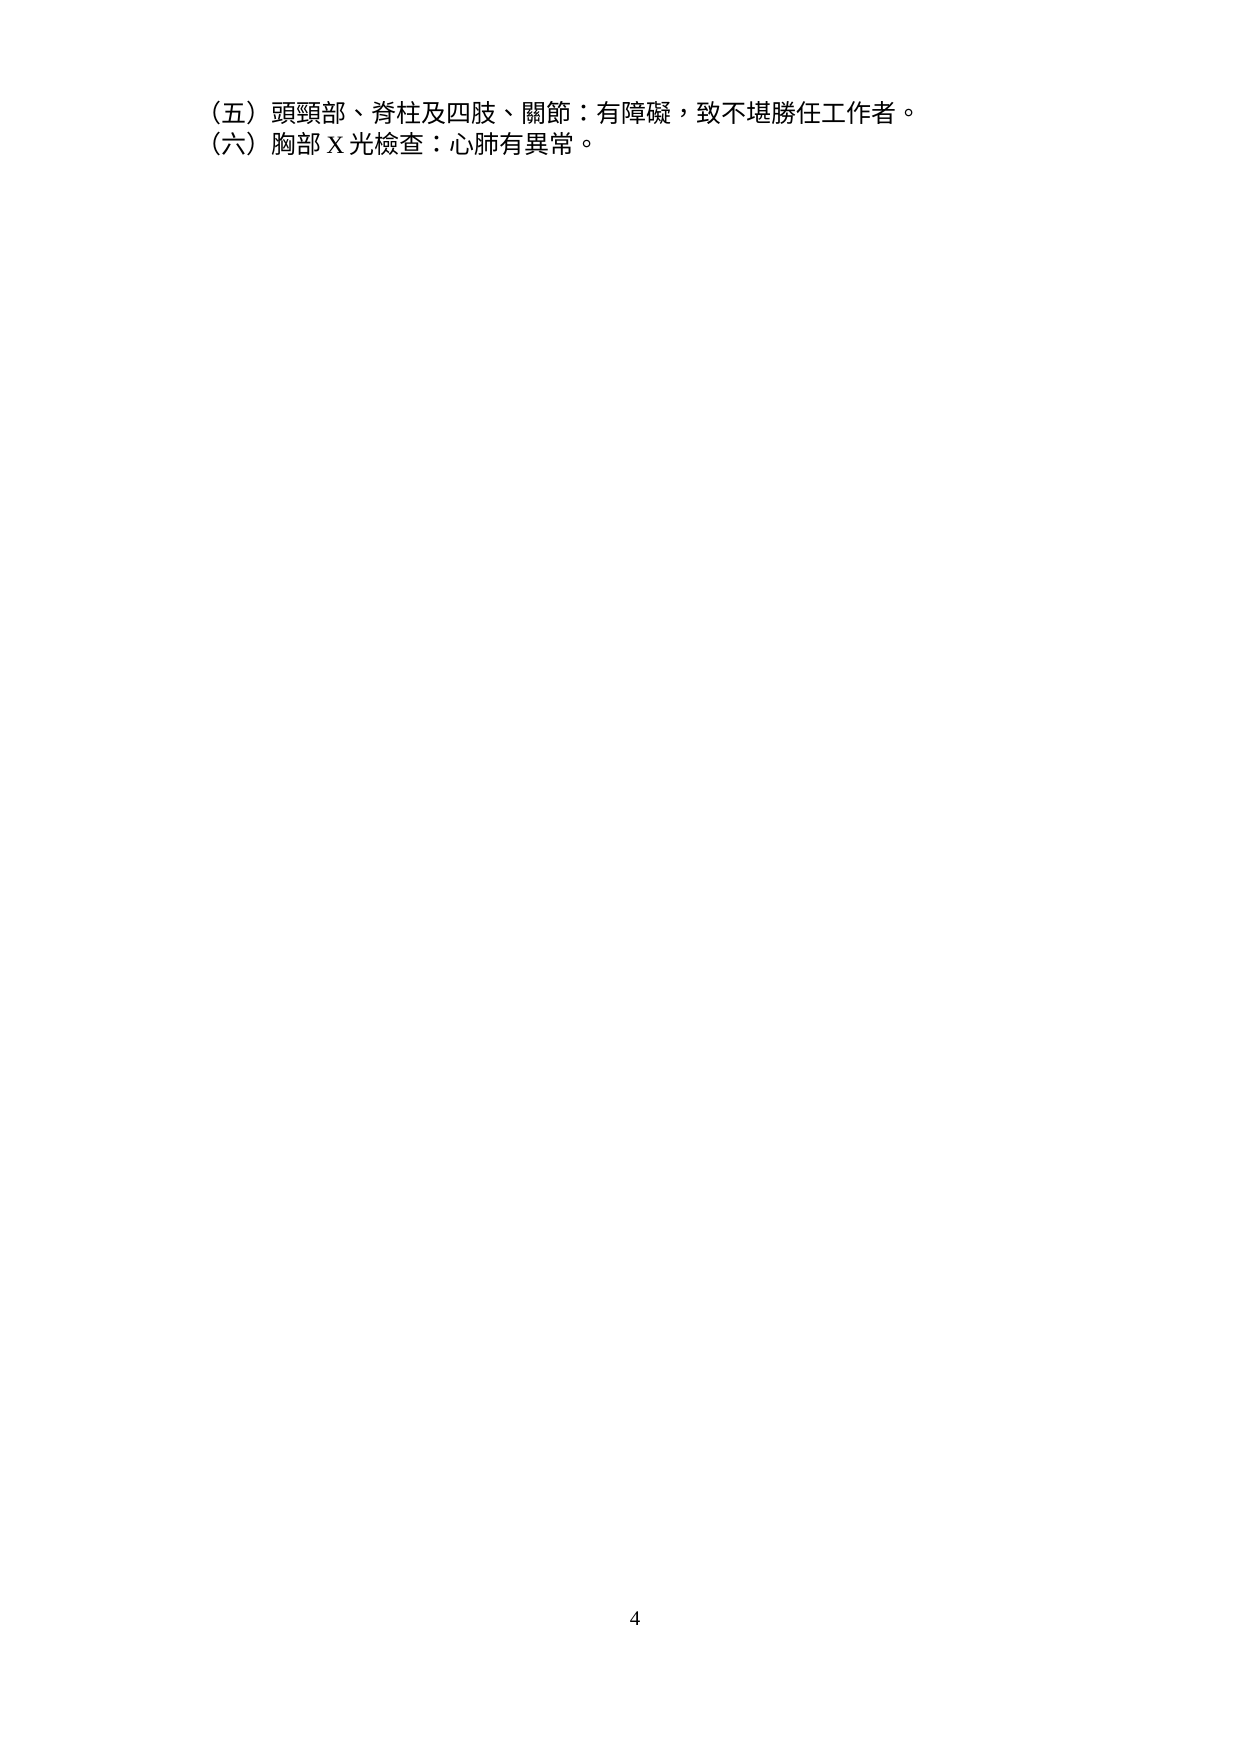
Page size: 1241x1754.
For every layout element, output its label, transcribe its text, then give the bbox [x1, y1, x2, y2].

text （五）頭頸部、脊柱及四肢、關節：有障礙，致不堪勝任工作者。 [177, 97, 1092, 129]
text （六）胸部X光檢查：心肺有異常。 [177, 129, 1092, 160]
